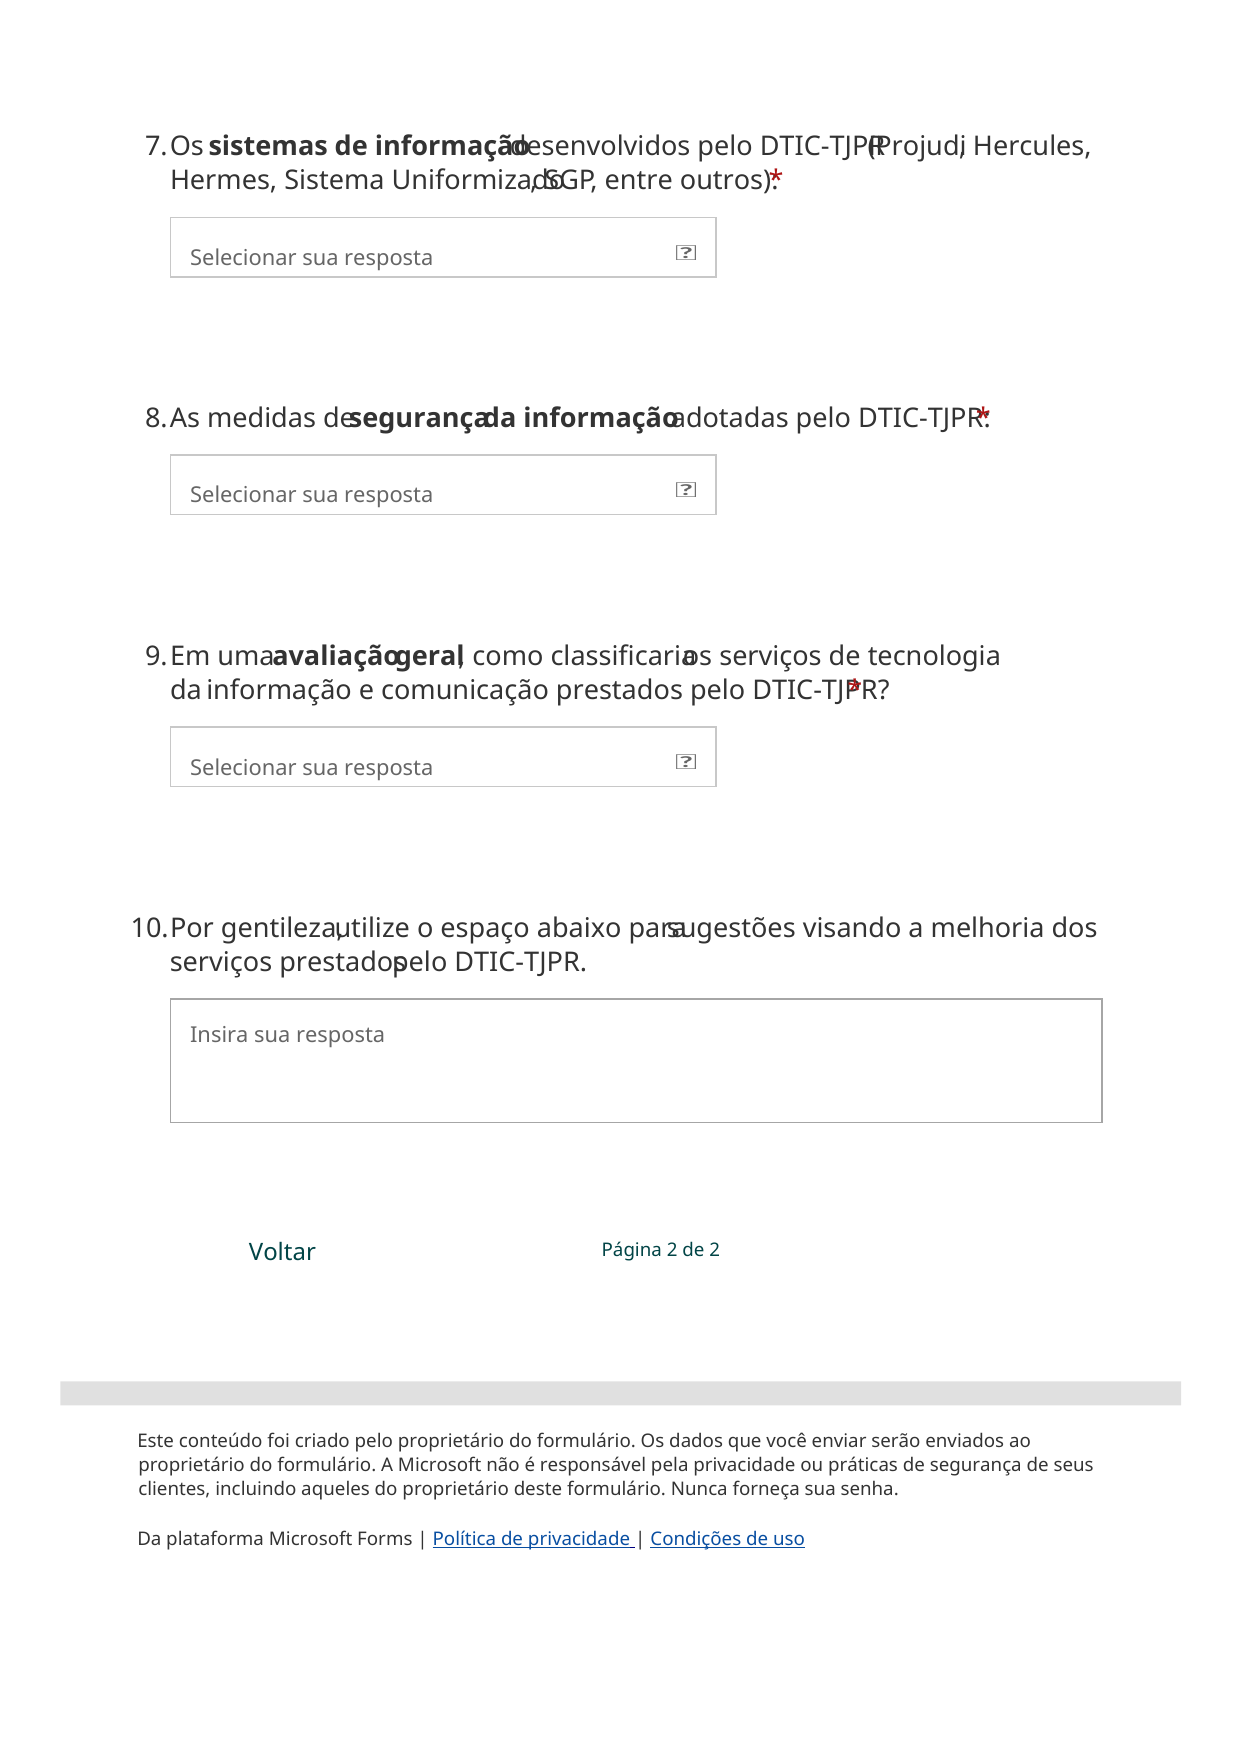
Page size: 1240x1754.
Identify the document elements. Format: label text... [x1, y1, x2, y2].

text Este conteúdo foi criado pelo proprietário do formulário. Os dados que você enviar serão enviados ao proprietário do formulário. A Microsoft não é responsável pela privacidade ou práticas de segurança de seus clientes, incluindo aqueles do proprietário deste formulário. Nunca forneça sua senha. [137, 1427, 1105, 1501]
text Da plataforma Microsoft Forms | Política de privacidade | Condições de uso [137, 1525, 1124, 1551]
